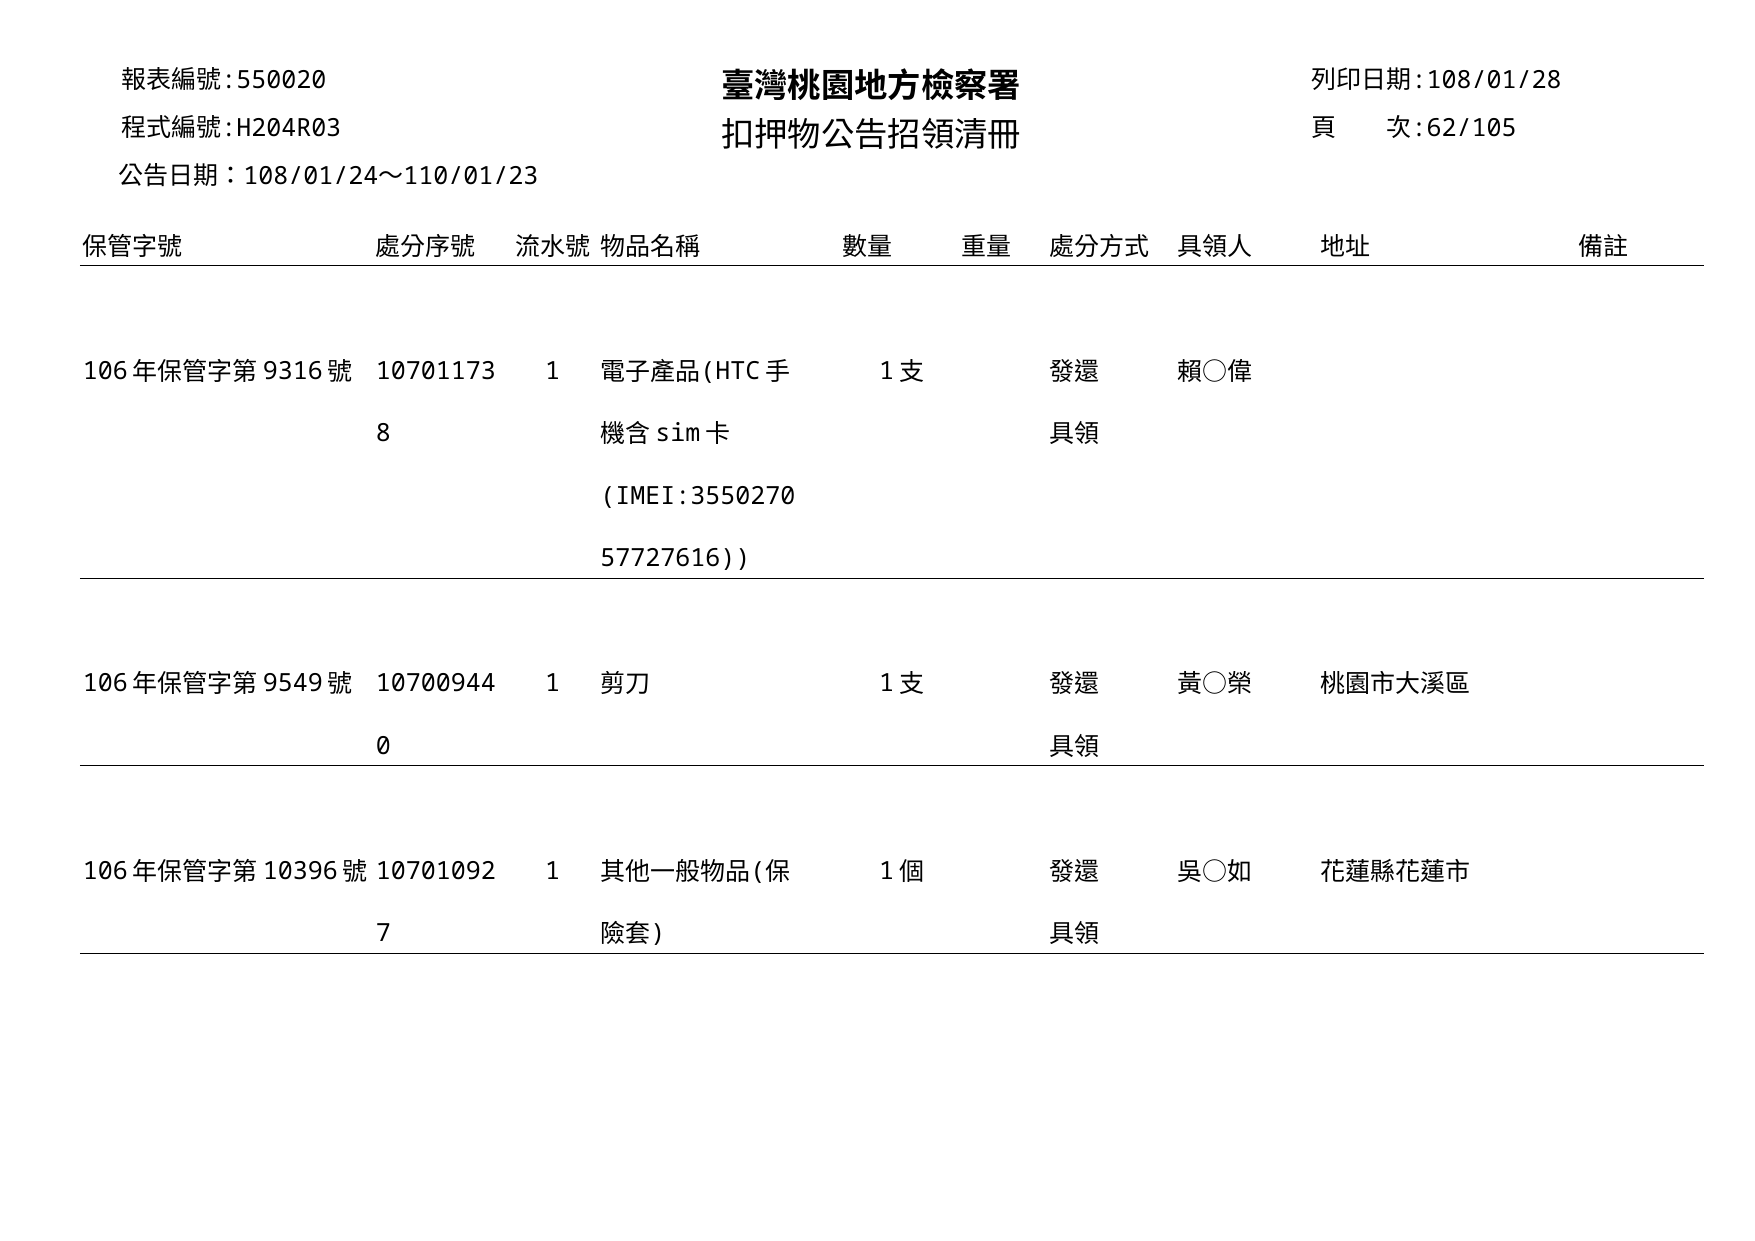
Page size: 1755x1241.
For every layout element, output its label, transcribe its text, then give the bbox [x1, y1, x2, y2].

table_header 流水號 [507, 203, 597, 265]
table_cell [927, 266, 1046, 578]
table_header 重量 [927, 203, 1046, 265]
table_cell 1支 [808, 579, 927, 765]
table_cell [1317, 266, 1575, 578]
table_cell 1 [507, 579, 597, 765]
table_cell 電子產品(HTC手機含sim卡(IMEI:355027057727616)) [597, 266, 807, 578]
table_cell 其他一般物品(保險套) [597, 766, 807, 953]
table_header 處分方式 [1046, 203, 1175, 265]
table_cell 發還 具領 [1046, 266, 1175, 578]
table_cell 106年保管字第10396號 [80, 766, 373, 953]
table_header 具領人 [1175, 203, 1317, 265]
table_header 物品名稱 [597, 203, 807, 265]
table_cell [1575, 579, 1704, 765]
table_cell 107010927 [373, 766, 507, 953]
table_cell 黃○榮 [1175, 579, 1317, 765]
table_cell 1個 [808, 766, 927, 953]
table_header 保管字號 [80, 203, 373, 265]
table_header 處分序號 [373, 203, 507, 265]
table_cell 賴○偉 [1175, 266, 1317, 578]
table_cell 106年保管字第9316號 [80, 266, 373, 578]
table_cell 107011738 [373, 266, 507, 578]
table_cell 1 [507, 266, 597, 578]
table_header 數量 [808, 203, 927, 265]
table_cell 吳○如 [1175, 766, 1317, 953]
table_cell 107009440 [373, 579, 507, 765]
table_cell 1支 [808, 266, 927, 578]
table_cell 花蓮縣花蓮市 [1317, 766, 1575, 953]
table_cell 剪刀 [597, 579, 807, 765]
table_cell [927, 766, 1046, 953]
table_header 地址 [1317, 203, 1575, 265]
table_cell [927, 579, 1046, 765]
table_cell [1575, 766, 1704, 953]
table_cell 1 [507, 766, 597, 953]
table_cell 106年保管字第9549號 [80, 579, 373, 765]
table_cell 桃園市大溪區 [1317, 579, 1575, 765]
table_cell 發還 具領 [1046, 579, 1175, 765]
table_cell [1575, 266, 1704, 578]
table_header 備註 [1575, 203, 1704, 265]
table_cell 發還 具領 [1046, 766, 1175, 953]
